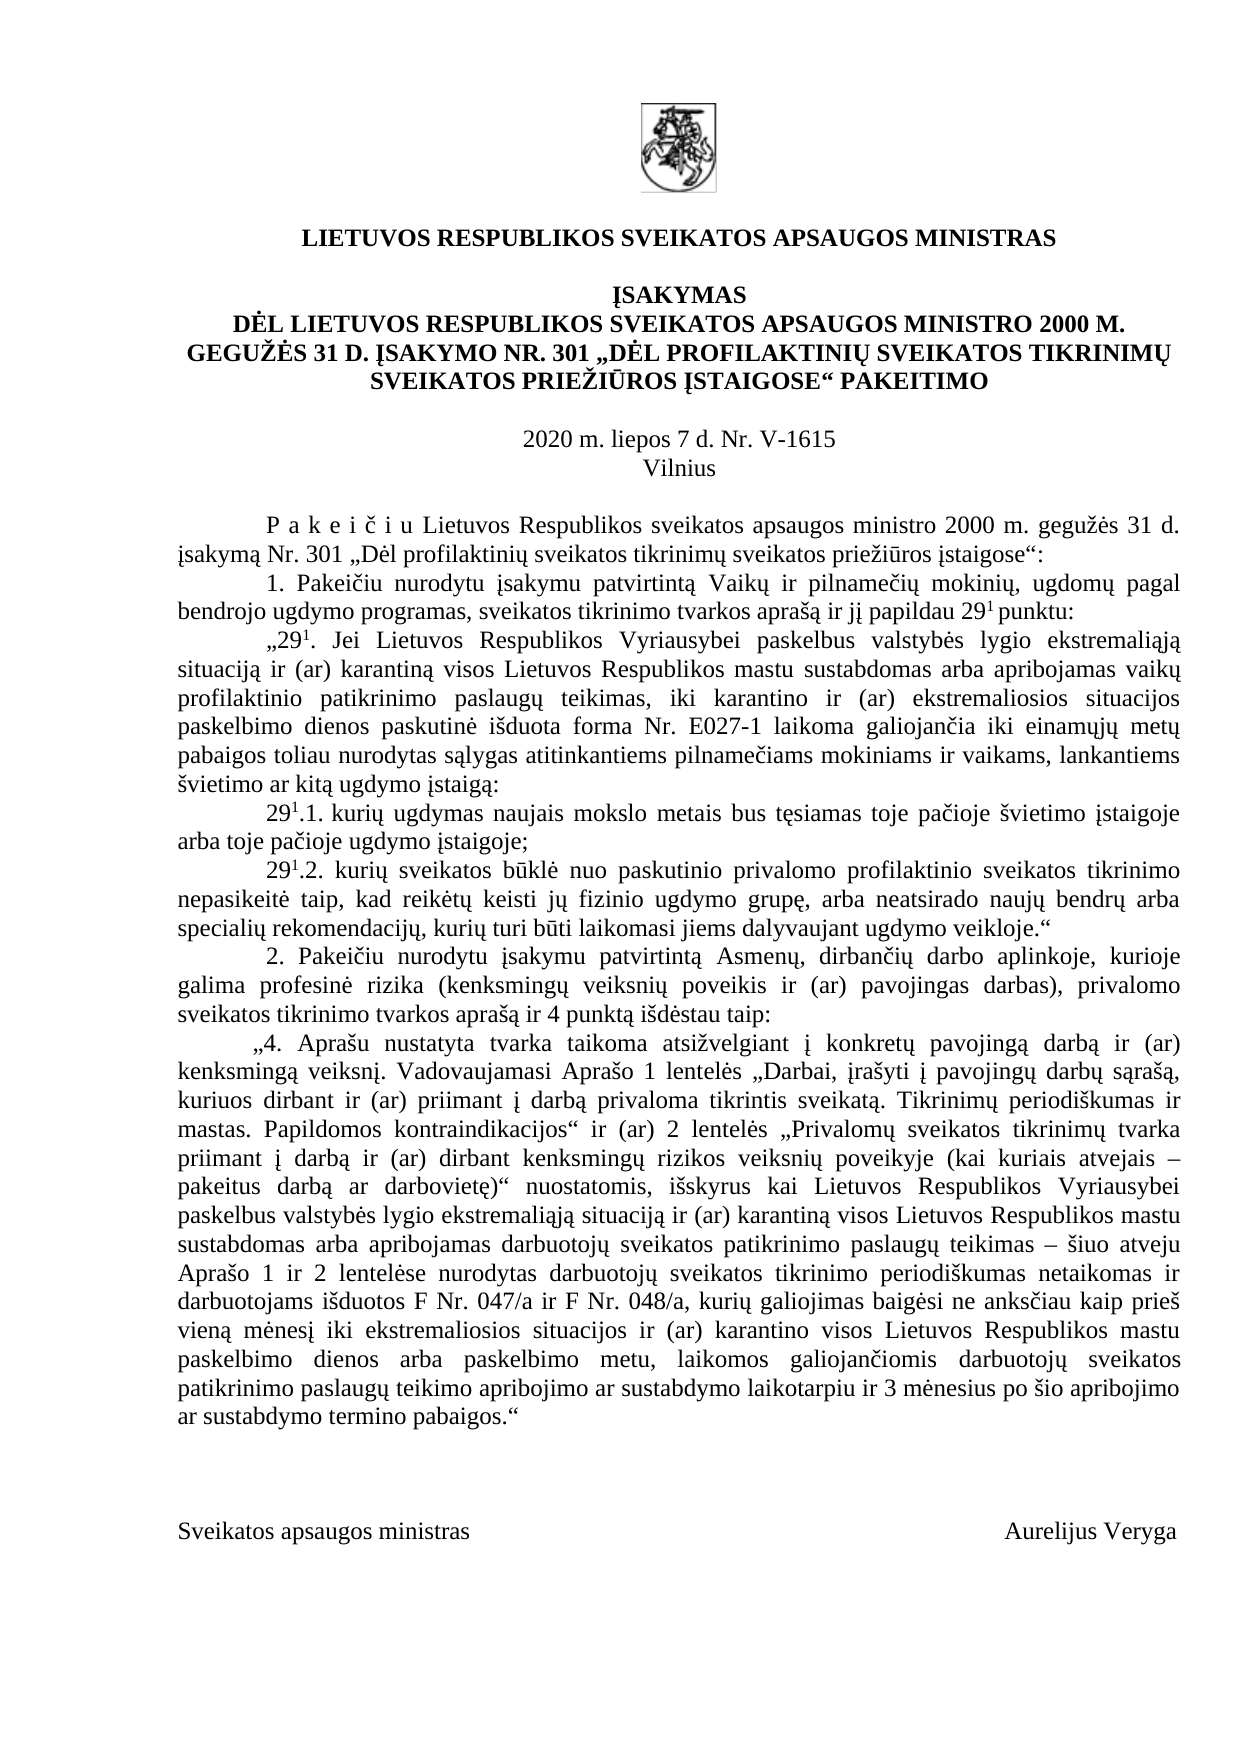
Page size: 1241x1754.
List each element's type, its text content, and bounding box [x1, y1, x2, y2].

text LIETUVOS RESPUBLIKOS SVEIKATOS APSAUGOS MINISTRAS [177, 223, 1181, 251]
text 1. Pakeičiu nurodytu įsakymu patvirtintą Vaikų ir pilnamečių mokinių, ugdomų pagal bendrojo ugdymo programas, sveikatos tikrinimo tvarkos aprašą ir jį papildau 291 punktu: [177, 568, 1181, 625]
text Sveikatos apsaugos ministras Aurelijus Veryga [177, 1516, 1181, 1545]
text 2020 m. liepos 7 d. Nr. V-1615 [177, 424, 1181, 453]
text 291.2. kurių sveikatos būklė nuo paskutinio privalomo profilaktinio sveikatos tikrinimo nepasikeitė taip, kad reikėtų keisti jų fizinio ugdymo grupę, arba neatsirado naujų bendrų arba specialių rekomendacijų, kurių turi būti laikomasi jiems dalyvaujant ugdymo veikloje.“ [177, 855, 1181, 941]
text ĮSAKYMAS [177, 280, 1181, 309]
text „4. Aprašu nustatyta tvarka taikoma atsižvelgiant į konkretų pavojingą darbą ir (ar) kenksmingą veiksnį. Vadovaujamasi Aprašo 1 lentelės „Darbai, įrašyti į pavojingų darbų sąrašą, kuriuos dirbant ir (ar) priimant į darbą privaloma tikrintis sveikatą. Tikrinimų periodiškumas ir mastas. Papildomos kontraindikacijos“ ir (ar) 2 lentelės „Privalomų sveikatos tikrinimų tvarka priimant į darbą ir (ar) dirbant kenksmingų rizikos veiksnių poveikyje (kai kuriais atvejais – pakeitus darbą ar darbovietę)“ nuostatomis, išskyrus kai Lietuvos Respublikos Vyriausybei paskelbus valstybės lygio ekstremaliąją situaciją ir (ar) karantiną visos Lietuvos Respublikos mastu sustabdomas arba apribojamas darbuotojų sveikatos patikrinimo paslaugų teikimas – šiuo atveju Aprašo 1 ir 2 lentelėse nurodytas darbuotojų sveikatos tikrinimo periodiškumas netaikomas ir darbuotojams išduotos F Nr. 047/a ir F Nr. 048/a, kurių galiojimas baigėsi ne anksčiau kaip prieš vieną mėnesį iki ekstremaliosios situacijos ir (ar) karantino visos Lietuvos Respublikos mastu paskelbimo dienos arba paskelbimo metu, laikomos galiojančiomis darbuotojų sveikatos patikrinimo paslaugų teikimo apribojimo ar sustabdymo laikotarpiu ir 3 mėnesius po šio apribojimo ar sustabdymo termino pabaigos.“ [177, 1028, 1181, 1430]
text Vilnius [177, 453, 1181, 481]
text DĖL LIETUVOS RESPUBLIKOS SVEIKATOS APSAUGOS MINISTRO 2000 M. GEGUŽĖS 31 D. ĮSAKYMO NR. 301 „DĖL PROFILAKTINIŲ SVEIKATOS TIKRINIMŲ SVEIKATOS PRIEŽIŪROS ĮSTAIGOSE“ PAKEITIMO [177, 309, 1181, 395]
text P a k e i č i u Lietuvos Respublikos sveikatos apsaugos ministro 2000 m. gegužės 31 d. įsakymą Nr. 301 „Dėl profilaktinių sveikatos tikrinimų sveikatos priežiūros įstaigose“: [177, 510, 1181, 568]
text „291. Jei Lietuvos Respublikos Vyriausybei paskelbus valstybės lygio ekstremaliąją situaciją ir (ar) karantiną visos Lietuvos Respublikos mastu sustabdomas arba apribojamas vaikų profilaktinio patikrinimo paslaugų teikimas, iki karantino ir (ar) ekstremaliosios situacijos paskelbimo dienos paskutinė išduota forma Nr. E027-1 laikoma galiojančia iki einamųjų metų pabaigos toliau nurodytas sąlygas atitinkantiems pilnamečiams mokiniams ir vaikams, lankantiems švietimo ar kitą ugdymo įstaigą: [177, 625, 1181, 798]
text 291.1. kurių ugdymas naujais mokslo metais bus tęsiamas toje pačioje švietimo įstaigoje arba toje pačioje ugdymo įstaigoje; [177, 798, 1181, 855]
text 2. Pakeičiu nurodytu įsakymu patvirtintą Asmenų, dirbančių darbo aplinkoje, kurioje galima profesinė rizika (kenksmingų veiksnių poveikis ir (ar) pavojingas darbas), privalomo sveikatos tikrinimo tvarkos aprašą ir 4 punktą išdėstau taip: [177, 941, 1181, 1028]
